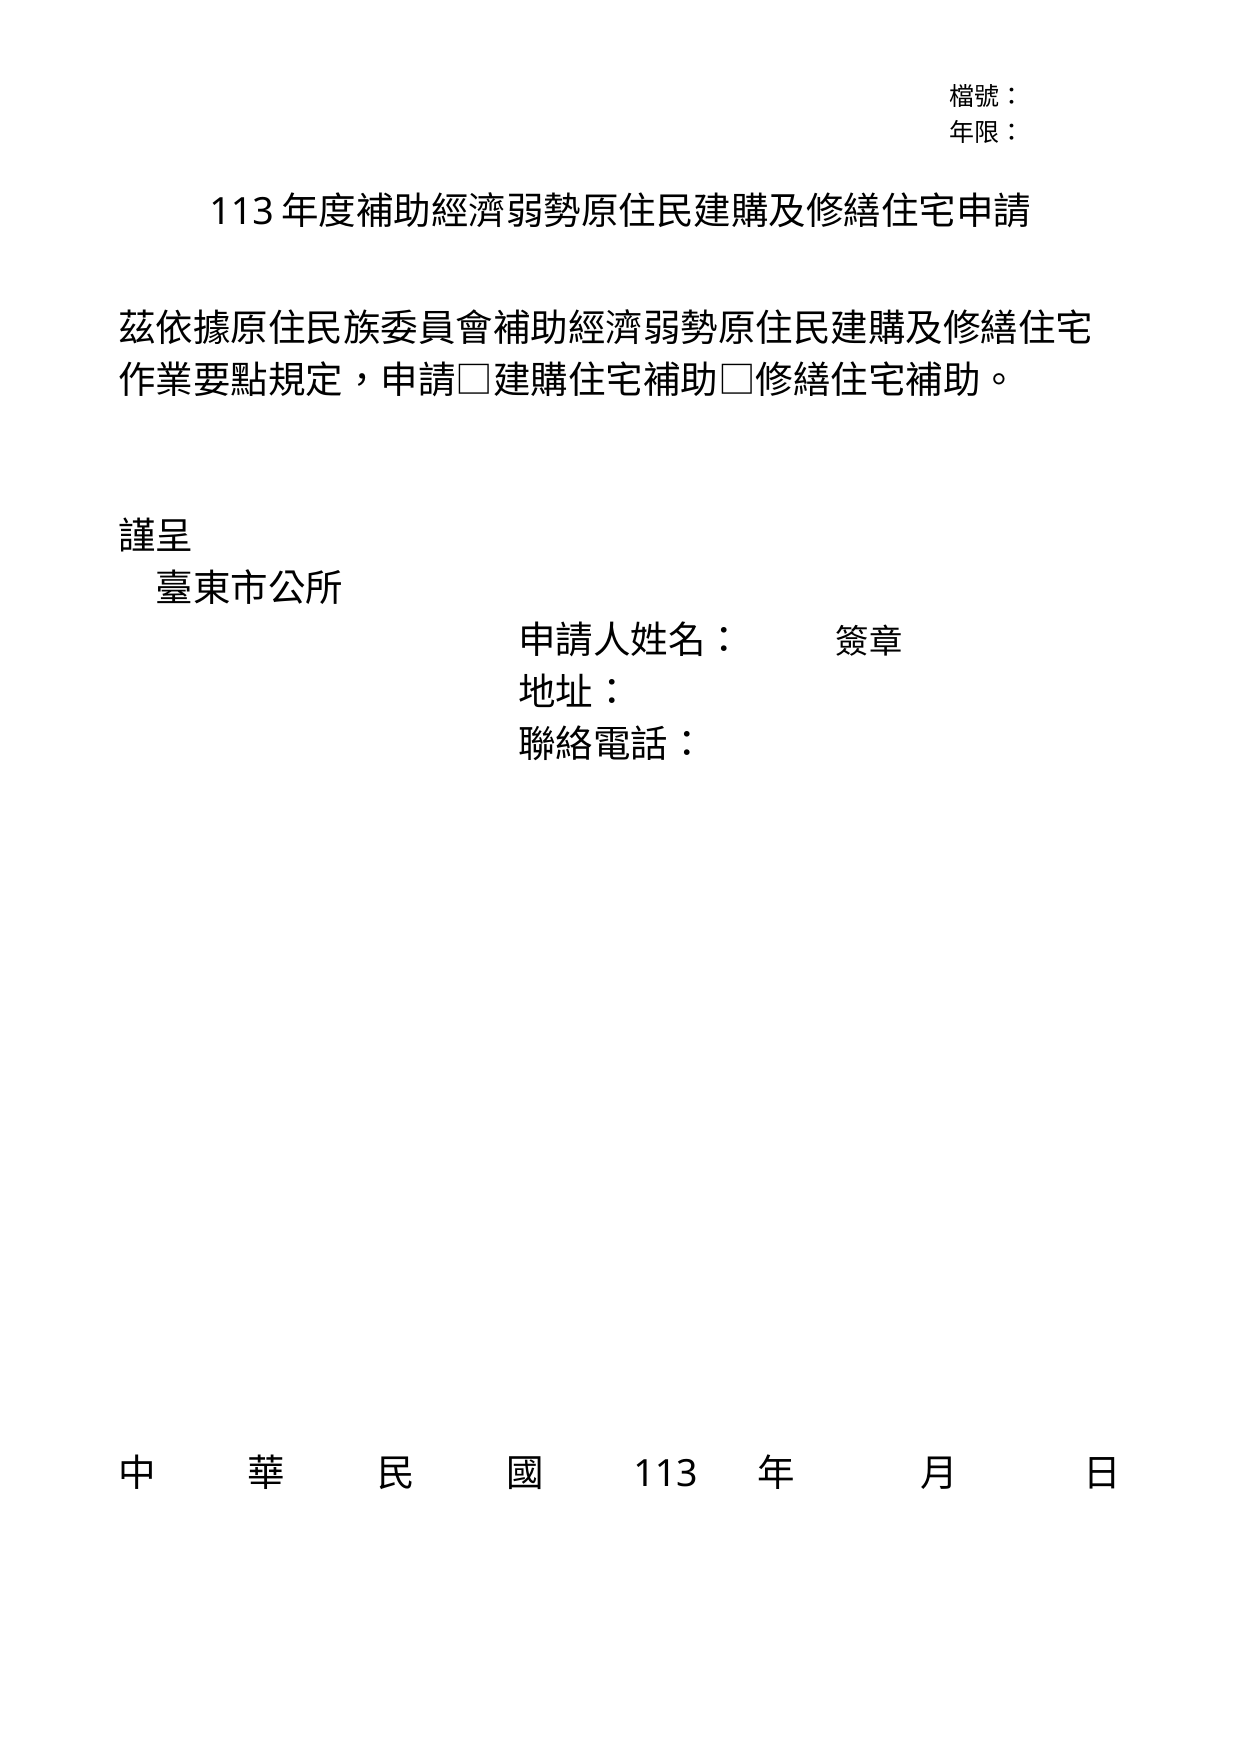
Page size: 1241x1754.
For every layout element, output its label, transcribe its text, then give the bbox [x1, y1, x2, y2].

text 中 華 民 國 113 年 月 日 [118, 1445, 1122, 1497]
text 聯絡電話： [443, 716, 1122, 768]
text 113年度補助經濟弱勢原住民建購及修繕住宅申請 [118, 183, 1122, 235]
text 地址： [443, 664, 1122, 716]
text 年限： [949, 113, 1146, 149]
text 檔號： [949, 76, 1146, 113]
text 臺東市公所 [118, 560, 1122, 612]
text 茲依據原住民族委員會補助經濟弱勢原住民建購及修繕住宅作業要點規定，申請□建購住宅補助□修繕住宅補助。 [118, 299, 1122, 403]
text 申請人姓名： 簽章 [443, 612, 1122, 664]
text 謹呈 [118, 508, 1122, 560]
